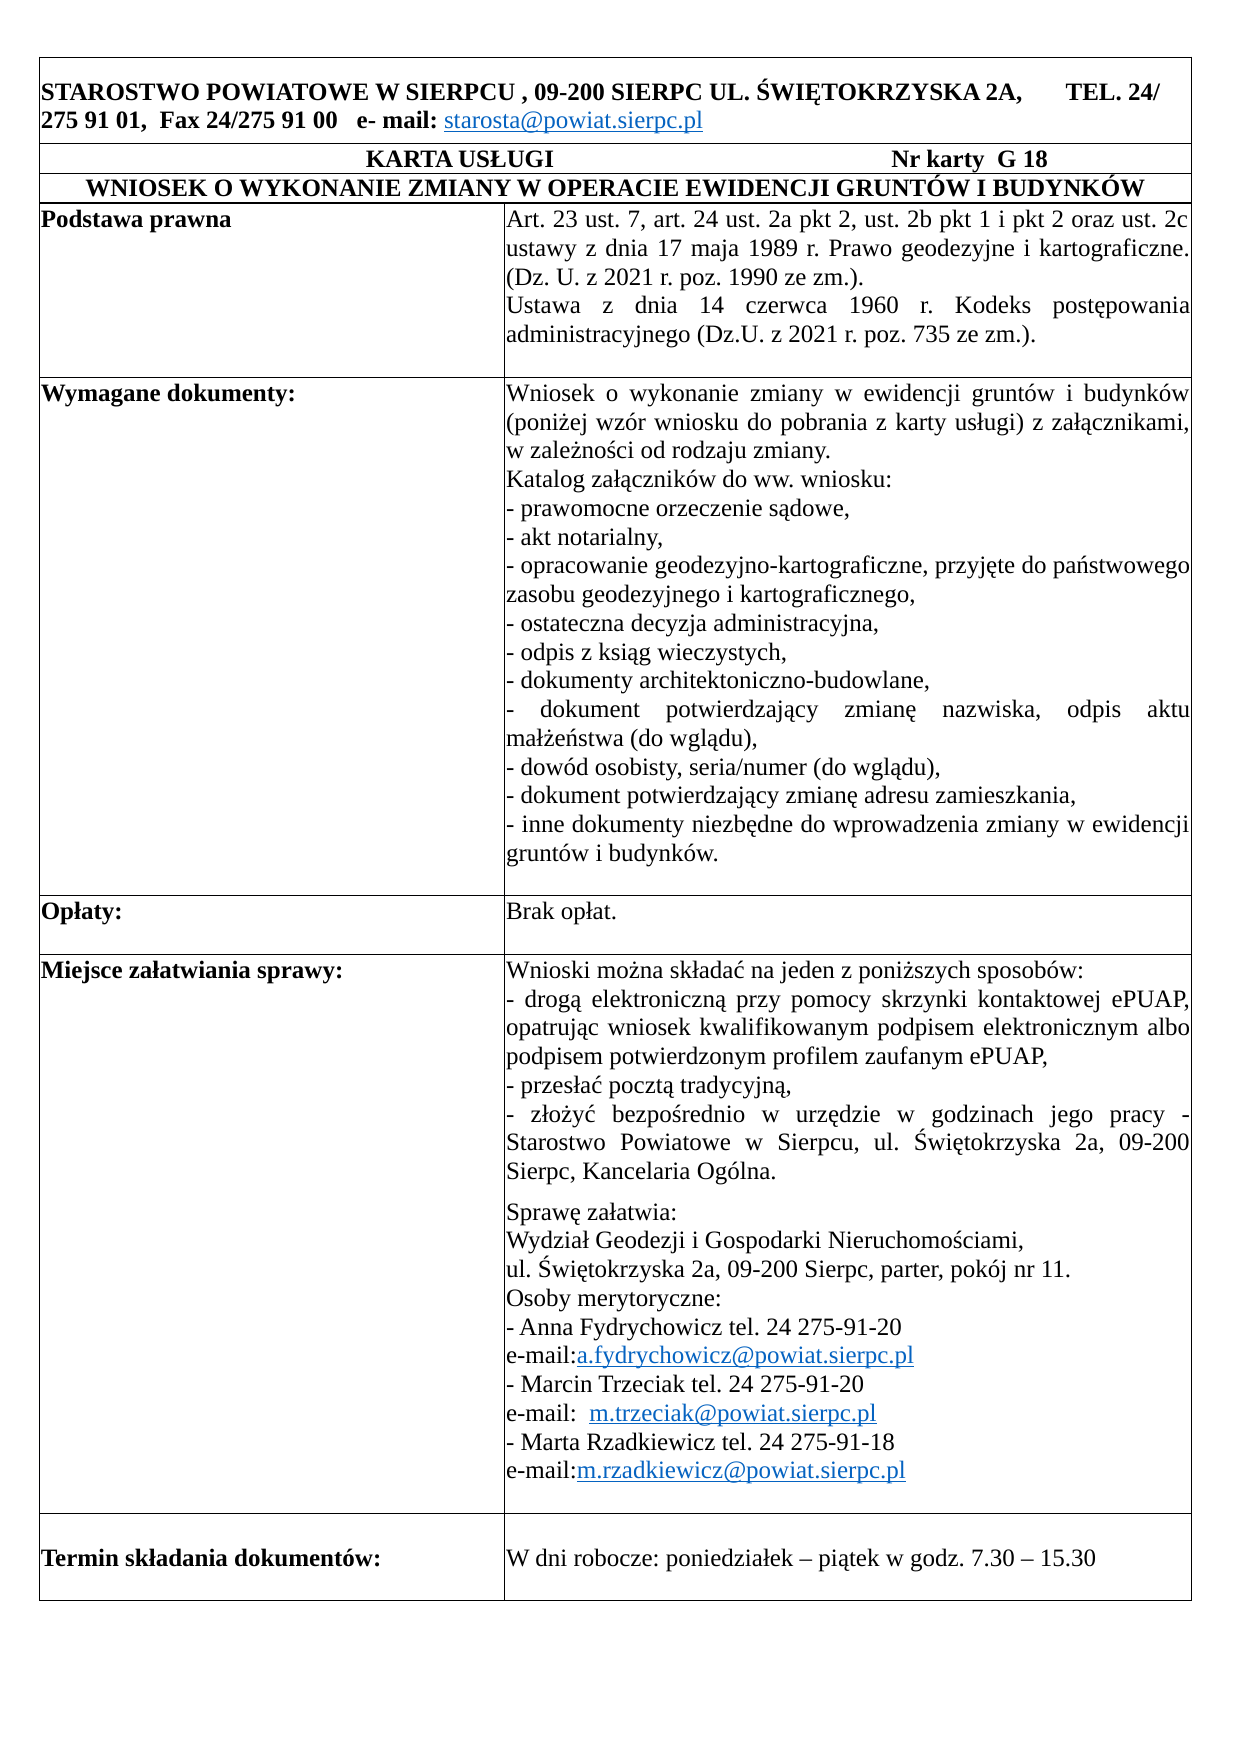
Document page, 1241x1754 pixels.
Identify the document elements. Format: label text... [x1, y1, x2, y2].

table_header Art. 23 ust. 7, art. 24 ust. 2a pkt 2, ust. 2b pkt 1 i pkt 2 oraz ust. 2c ustawy z dnia 17 maja 1989 r. Prawo geodezyjne i kartograficzne. (Dz. U. z 2021 r. poz. 1990 ze zm.). Ustawa z dnia 14 czerwca 1960 r. Kodeks postępowania administracyjnego (Dz.U. z 2021 r. poz. 735 ze zm.). [505, 204, 1191, 377]
table_cell KARTA USŁUGI Nr karty G 18 [40, 144, 1191, 172]
table_cell Termin składania dokumentów: [40, 1514, 504, 1600]
table_cell Brak opłat. [505, 896, 1191, 954]
table_cell Opłaty: [40, 896, 504, 954]
table_cell Wymagane dokumenty: [40, 378, 504, 895]
table_cell Miejsce załatwiania sprawy: [40, 955, 504, 1513]
table_header STAROSTWO POWIATOWE W SIERPCU , 09-200 SIERPC UL. ŚWIĘTOKRZYSKA 2A, TEL. 24/ 275 91 01, Fax 24/275 91 00 e- mail: starosta@powiat.sierpc.pl [40, 58, 1191, 143]
table_header Podstawa prawna [40, 204, 504, 377]
table_cell Wnioski można składać na jeden z poniższych sposobów: - drogą elektroniczną przy pomocy skrzynki kontaktowej ePUAP, opatrując wniosek kwalifikowanym podpisem elektronicznym albo podpisem potwierdzonym profilem zaufanym ePUAP, - przesłać pocztą tradycyjną, - złożyć bezpośrednio w urzędzie w godzinach jego pracy - Starostwo Powiatowe w Sierpcu, ul. Świętokrzyska 2a, 09-200 Sierpc, Kancelaria Ogólna. Sprawę załatwia: Wydział Geodezji i Gospodarki Nieruchomościami, ul. Świętokrzyska 2a, 09-200 Sierpc, parter, pokój nr 11. Osoby merytoryczne: - Anna Fydrychowicz tel. 24 275-91-20 e-mail:a.fydrychowicz@powiat.sierpc.pl - Marcin Trzeciak tel. 24 275-91-20 e-mail: m.trzeciak@powiat.sierpc.pl - Marta Rzadkiewicz tel. 24 275-91-18 e-mail:m.rzadkiewicz@powiat.sierpc.pl [505, 955, 1191, 1513]
table_cell Wniosek o wykonanie zmiany w ewidencji gruntów i budynków (poniżej wzór wniosku do pobrania z karty usługi) z załącznikami, w zależności od rodzaju zmiany. Katalog załączników do ww. wniosku: - prawomocne orzeczenie sądowe, - akt notarialny, - opracowanie geodezyjno-kartograficzne, przyjęte do państwowego zasobu geodezyjnego i kartograficznego, - ostateczna decyzja administracyjna, - odpis z ksiąg wieczystych, - dokumenty architektoniczno-budowlane, - dokument potwierdzający zmianę nazwiska, odpis aktu małżeństwa (do wglądu), - dowód osobisty, seria/numer (do wglądu), - dokument potwierdzający zmianę adresu zamieszkania, - inne dokumenty niezbędne do wprowadzenia zmiany w ewidencji gruntów i budynków. [505, 378, 1191, 895]
table_cell WNIOSEK O WYKONANIE ZMIANY W OPERACIE EWIDENCJI GRUNTÓW I BUDYNKÓW [40, 174, 1191, 202]
table_cell W dni robocze: poniedziałek – piątek w godz. 7.30 – 15.30 [505, 1514, 1191, 1600]
